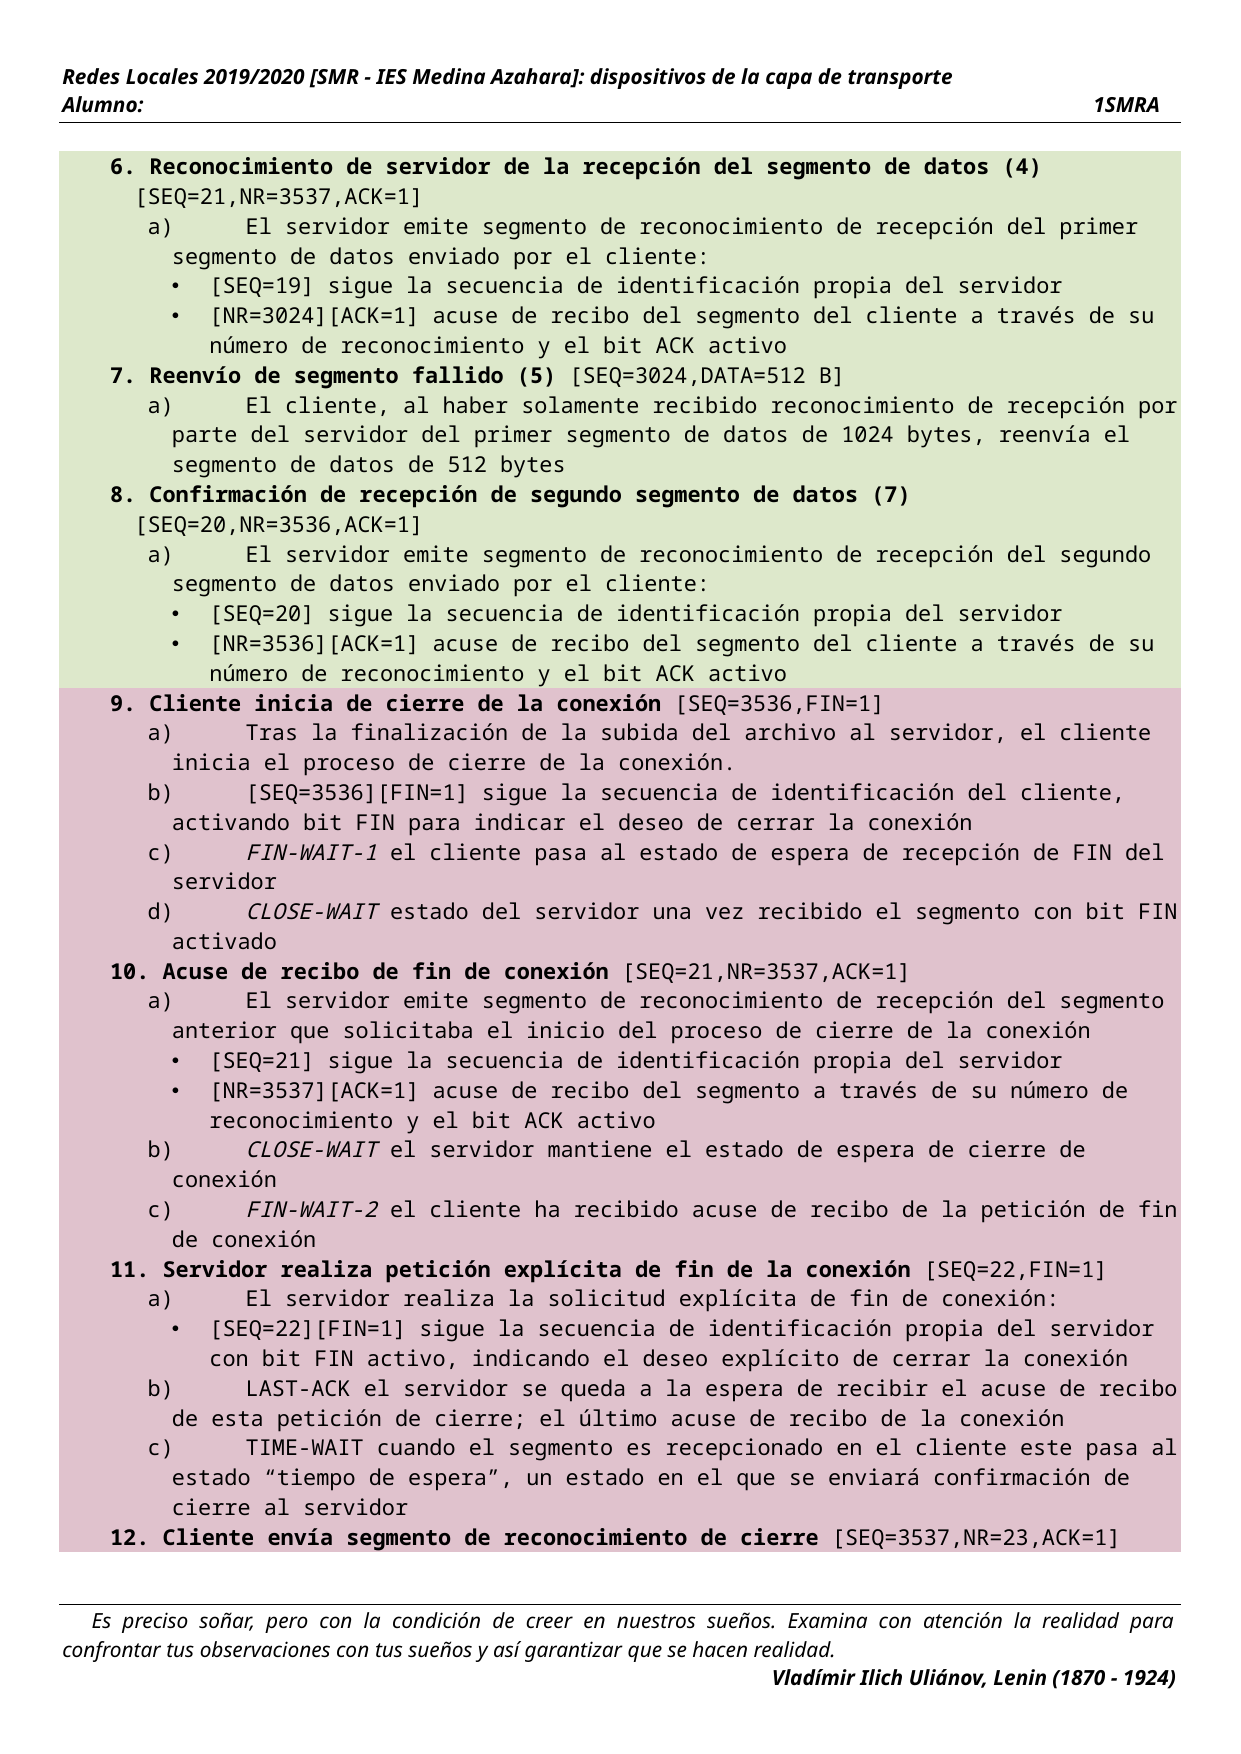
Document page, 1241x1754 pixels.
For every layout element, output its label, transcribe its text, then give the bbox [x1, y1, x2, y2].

table_cell Durante todo el proceso de envío de datos, el estado de la conexión tanto en cliente como en servidor permanecerán en ESTABLISHED Cabe destacar que cuando un segmento no transporta datos, el número de secuencia (SEQ) será incrementado en 1 (SEQ+1), sin embargo, cuando se transportan datos, el número de secuencia se incrementa tantas veces como de bytes transporte (SEQ+DATA bytes) Nota: este ejemplo podría haber expuesto el uso de la ventana de recepción entre cliente y servidor delimitando el tamaño máximo del segmento, y por ende, la gestión del control de flujo Cliente comienza la subida de datos [SEQ=2000,DATA=1024 B] [SEQ=2000][DATA=1024 B] siguiendo número de secuencia del cliente, son enviados 1024 bytes de datos al servidor Cliente envía segundo segmento de datos fallido [SEQ=3024,DATA=512 B] [SEQ=3024] dado que en el anterior segmento se enviaron 1024 bytes y [SEQ=2000], el cliente procede al envío de 512 bytes de datos restantes. Siendo el SEQ anterior 2000, más el envío de 1024 bytes, el número de secuencia de este nuevo segmento es: [SEQ=3024] (2000+1024) [DATA=512 B] se envían los últimos 512 bytes Reconocimiento de servidor de la recepción del segmento de datos (4) [SEQ=21,NR=3537,ACK=1] El servidor emite segmento de reconocimiento de recepción del primer segmento de datos enviado por el cliente: [SEQ=19] sigue la secuencia de identificación propia del servidor [NR=3024][ACK=1] acuse de recibo del segmento del cliente a través de su número de reconocimiento y el bit ACK activo Reenvío de segmento fallido (5) [SEQ=3024,DATA=512 B] El cliente, al haber solamente recibido reconocimiento de recepción por parte del servidor del primer segmento de datos de 1024 bytes, reenvía el segmento de datos de 512 bytes Confirmación de recepción de segundo segmento de datos (7) [SEQ=20,NR=3536,ACK=1] El servidor emite segmento de reconocimiento de recepción del segundo segmento de datos enviado por el cliente: [SEQ=20] sigue la secuencia de identificación propia del servidor [NR=3536][ACK=1] acuse de recibo del segmento del cliente a través de su número de reconocimiento y el bit ACK activo [59, 151, 1181, 688]
table_cell Cliente inicia de cierre de la conexión [SEQ=3536,FIN=1] Tras la finalización de la subida del archivo al servidor, el cliente inicia el proceso de cierre de la conexión. [SEQ=3536][FIN=1] sigue la secuencia de identificación del cliente, activando bit FIN para indicar el deseo de cerrar la conexión FIN-WAIT-1 el cliente pasa al estado de espera de recepción de FIN del servidor CLOSE-WAIT estado del servidor una vez recibido el segmento con bit FIN activado Acuse de recibo de fin de conexión [SEQ=21,NR=3537,ACK=1] El servidor emite segmento de reconocimiento de recepción del segmento anterior que solicitaba el inicio del proceso de cierre de la conexión [SEQ=21] sigue la secuencia de identificación propia del servidor [NR=3537][ACK=1] acuse de recibo del segmento a través de su número de reconocimiento y el bit ACK activo CLOSE-WAIT el servidor mantiene el estado de espera de cierre de conexión FIN-WAIT-2 el cliente ha recibido acuse de recibo de la petición de fin de conexión Servidor realiza petición explícita de fin de la conexión [SEQ=22,FIN=1] El servidor realiza la solicitud explícita de fin de conexión: [SEQ=22][FIN=1] sigue la secuencia de identificación propia del servidor con bit FIN activo, indicando el deseo explícito de cerrar la conexión LAST-ACK el servidor se queda a la espera de recibir el acuse de recibo de esta petición de cierre; el último acuse de recibo de la conexión TIME-WAIT cuando el segmento es recepcionado en el cliente este pasa al estado “tiempo de espera”, un estado en el que se enviará confirmación de cierre al servidor Cliente envía segmento de reconocimiento de cierre [SEQ=3537,NR=23,ACK=1] El cliente envía segmento con acuse de recibo de fin de conexión: [SEQ=3537] sigue la secuencia de identificación propia del cliente [NR=23][ACK=1] acuse de recibo del segmento del servidor a través de su número de reconocimiento y el bit ACK activo TIME-WAIT el cliente permanece en este estado dos veces el tiempo de vida de un segmento. Pasado el tiempo el puerto es cerrado, pasando a estado CLOSED. CLOSED al recepcionar el servidor al acuse de recibo la conexión se da por finalizada en el servidor [59, 688, 1181, 1552]
